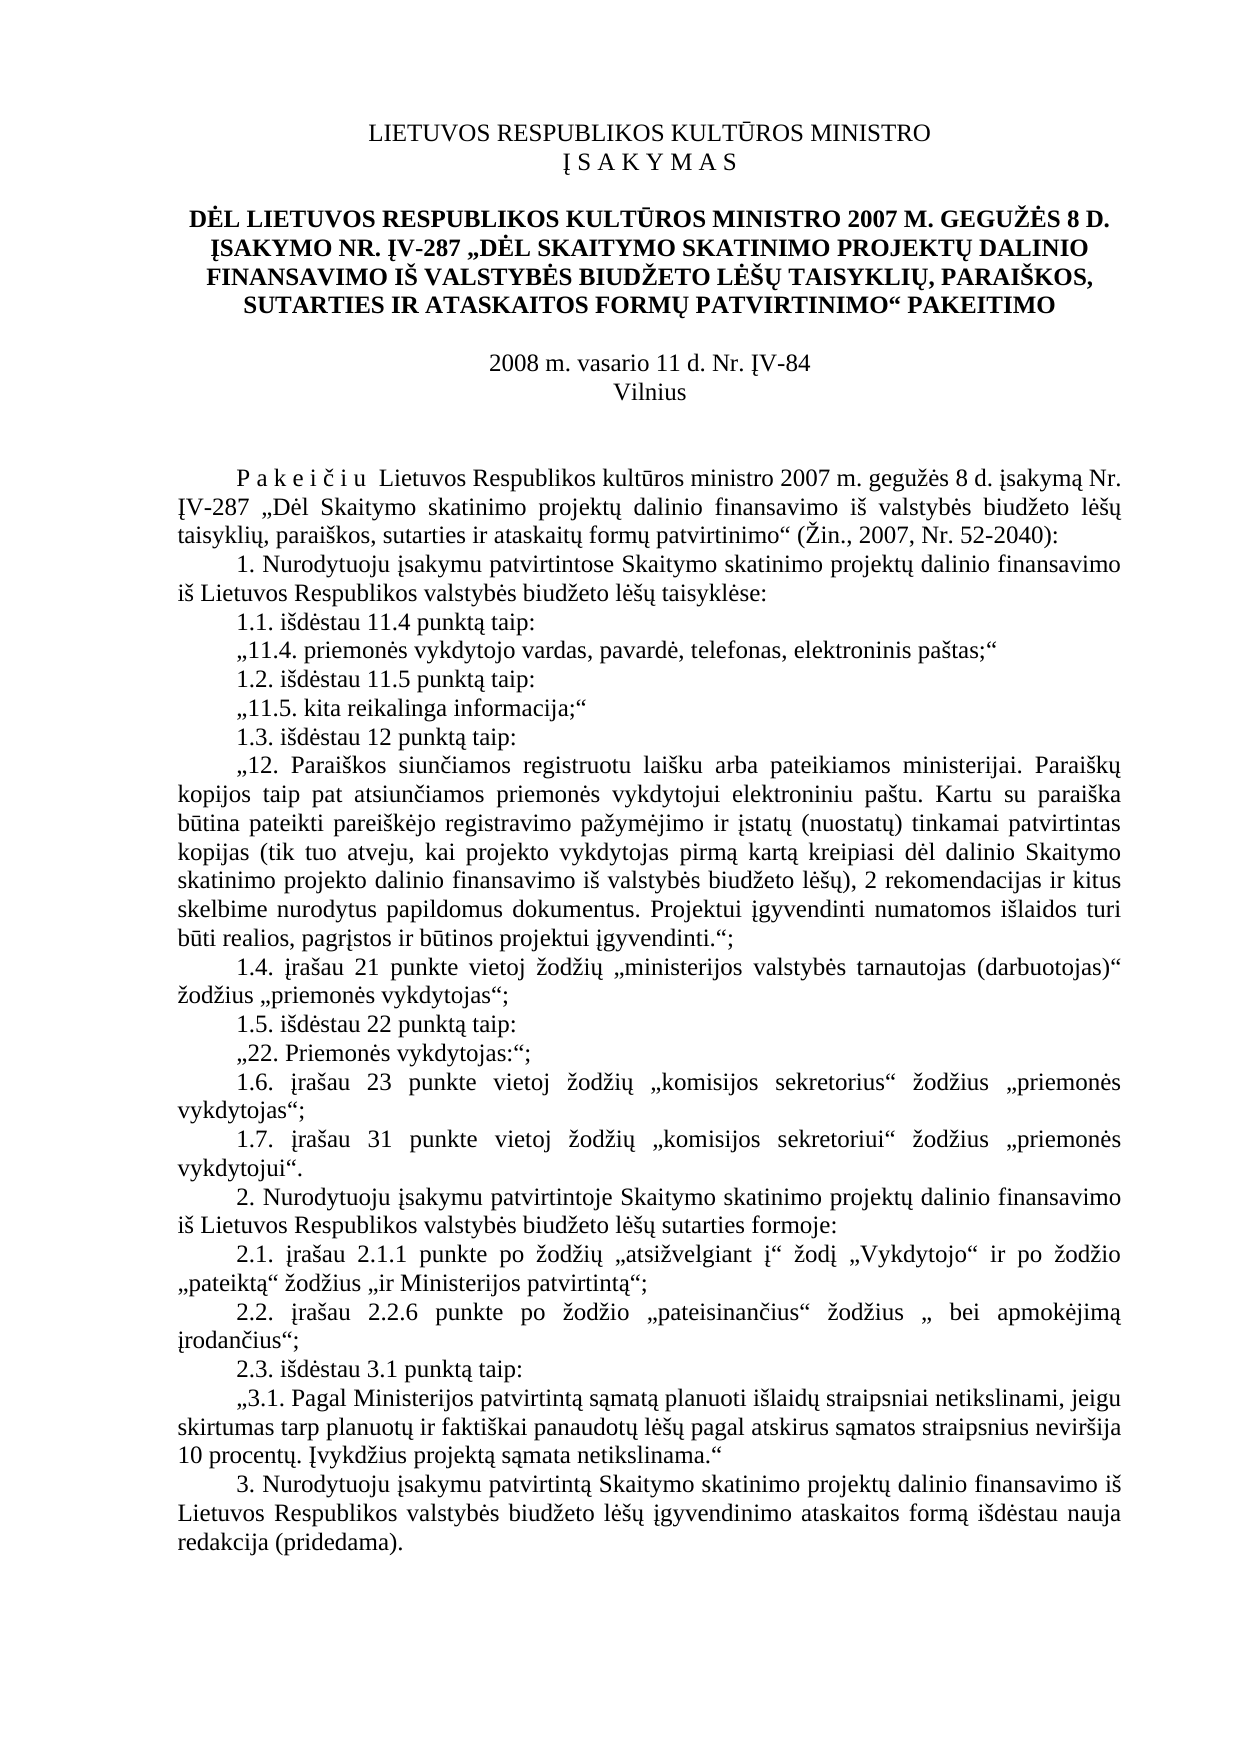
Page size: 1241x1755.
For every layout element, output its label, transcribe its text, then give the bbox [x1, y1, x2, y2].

text 1.5. išdėstau 22 punktą taip: [177, 1009, 1122, 1038]
text 1.1. išdėstau 11.4 punktą taip: [177, 607, 1122, 636]
text 1.7. įrašau 31 punkte vietoj žodžių „komisijos sekretoriui“ žodžius „priemonės vykdytojui“. [177, 1124, 1122, 1182]
text „3.1. Pagal Ministerijos patvirtintą sąmatą planuoti išlaidų straipsniai netikslinami, jeigu skirtumas tarp planuotų ir faktiškai panaudotų lėšų pagal atskirus sąmatos straipsnius neviršija 10 procentų. Įvykdžius projektą sąmata netikslinama.“ [177, 1383, 1122, 1469]
text 2.2. įrašau 2.2.6 punkte po žodžio „pateisinančius“ žodžius „ bei apmokėjimą įrodančius“; [177, 1297, 1122, 1354]
text DĖL LIETUVOS RESPUBLIKOS KULTŪROS MINISTRO 2007 M. GEGUŽĖS 8 D. ĮSAKYMO NR. ĮV-287 „DĖL SKAITYMO SKATINIMO PROJEKTŲ DALINIO FINANSAVIMO IŠ VALSTYBĖS BIUDŽETO LĖŠŲ TAISYKLIŲ, PARAIŠKOS, SUTARTIES IR ATASKAITOS FORMŲ PATVIRTINIMO“ PAKEITIMO [177, 204, 1122, 319]
text Pakeičiu Lietuvos Respublikos kultūros ministro 2007 m. gegužės 8 d. įsakymą Nr. ĮV-287 „Dėl Skaitymo skatinimo projektų dalinio finansavimo iš valstybės biudžeto lėšų taisyklių, paraiškos, sutarties ir ataskaitų formų patvirtinimo“ (Žin., 2007, Nr. 52-2040): [177, 463, 1122, 549]
text 2.1. įrašau 2.1.1 punkte po žodžių „atsižvelgiant į“ žodį „Vykdytojo“ ir po žodžio „pateiktą“ žodžius „ir Ministerijos patvirtintą“; [177, 1239, 1122, 1297]
text ĮSAKYMAS [177, 147, 1122, 176]
text Vilnius [177, 377, 1122, 406]
text 3. Nurodytuoju įsakymu patvirtintą Skaitymo skatinimo projektų dalinio finansavimo iš Lietuvos Respublikos valstybės biudžeto lėšų įgyvendinimo ataskaitos formą išdėstau nauja redakcija (pridedama). [177, 1469, 1122, 1556]
text 1. Nurodytuoju įsakymu patvirtintose Skaitymo skatinimo projektų dalinio finansavimo iš Lietuvos Respublikos valstybės biudžeto lėšų taisyklėse: [177, 549, 1122, 607]
text 1.2. išdėstau 11.5 punktą taip: [177, 664, 1122, 693]
text 2. Nurodytuoju įsakymu patvirtintoje Skaitymo skatinimo projektų dalinio finansavimo iš Lietuvos Respublikos valstybės biudžeto lėšų sutarties formoje: [177, 1182, 1122, 1239]
text LIETUVOS RESPUBLIKOS KULTŪROS MINISTRO [177, 118, 1122, 147]
text 2008 m. vasario 11 d. Nr. ĮV-84 [177, 348, 1122, 377]
text 1.3. išdėstau 12 punktą taip: [177, 722, 1122, 751]
text 1.4. įrašau 21 punkte vietoj žodžių „ministerijos valstybės tarnautojas (darbuotojas)“ žodžius „priemonės vykdytojas“; [177, 952, 1122, 1009]
text „22. Priemonės vykdytojas:“; [177, 1038, 1122, 1067]
text „11.4. priemonės vykdytojo vardas, pavardė, telefonas, elektroninis paštas;“ [177, 636, 1122, 664]
text 1.6. įrašau 23 punkte vietoj žodžių „komisijos sekretorius“ žodžius „priemonės vykdytojas“; [177, 1067, 1122, 1124]
text „11.5. kita reikalinga informacija;“ [177, 693, 1122, 722]
text „12. Paraiškos siunčiamos registruotu laišku arba pateikiamos ministerijai. Paraiškų kopijos taip pat atsiunčiamos priemonės vykdytojui elektroniniu paštu. Kartu su paraiška būtina pateikti pareiškėjo registravimo pažymėjimo ir įstatų (nuostatų) tinkamai patvirtintas kopijas (tik tuo atveju, kai projekto vykdytojas pirmą kartą kreipiasi dėl dalinio Skaitymo skatinimo projekto dalinio finansavimo iš valstybės biudžeto lėšų), 2 rekomendacijas ir kitus skelbime nurodytus papildomus dokumentus. Projektui įgyvendinti numatomos išlaidos turi būti realios, pagrįstos ir būtinos projektui įgyvendinti.“; [177, 751, 1122, 952]
text 2.3. išdėstau 3.1 punktą taip: [177, 1354, 1122, 1383]
